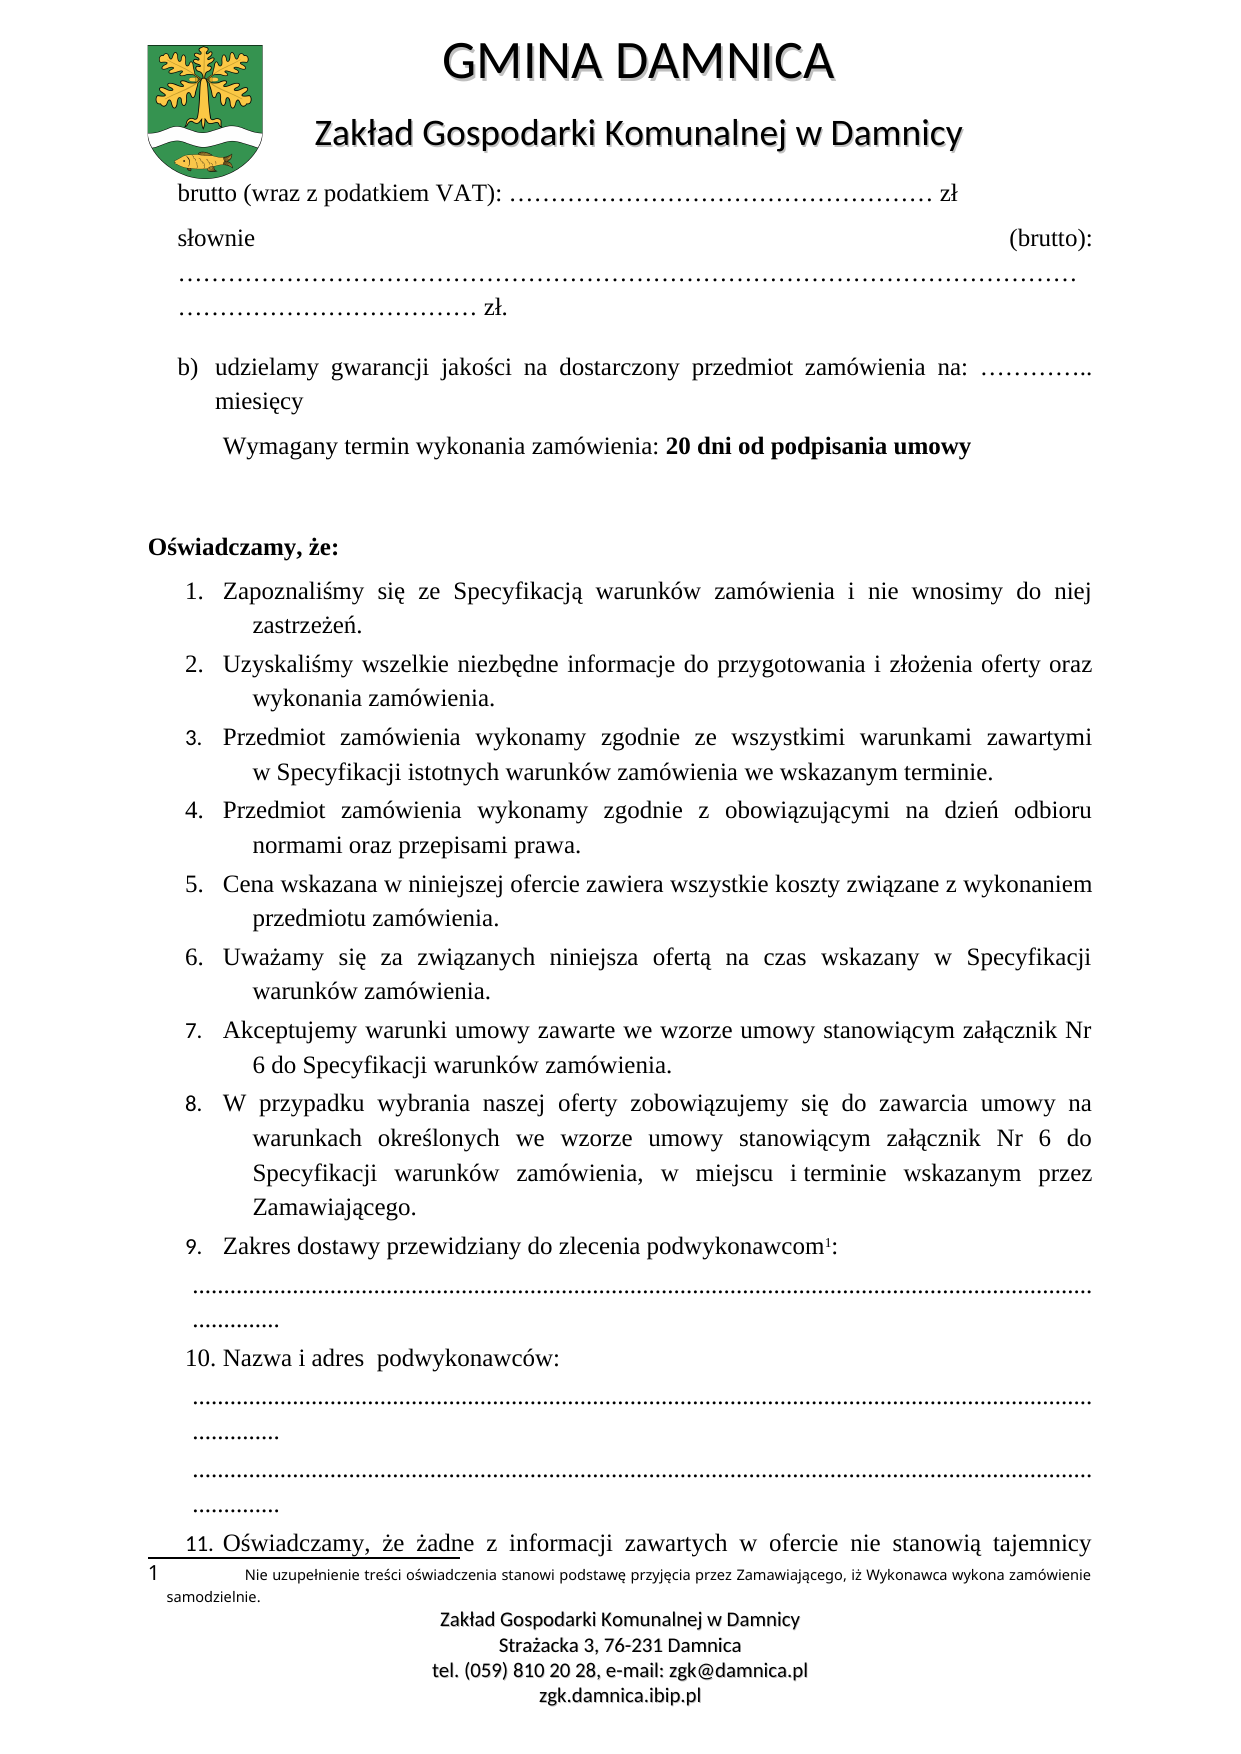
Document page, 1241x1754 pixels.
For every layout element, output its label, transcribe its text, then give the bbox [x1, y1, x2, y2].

text Oświadczamy, że: [148, 532, 1093, 561]
picture [147, 45, 263, 179]
list Cena wskazana w niniejszej ofercie zawiera wszystkie koszty związane z wykonaniem przedmiotu zamówienia. [185, 869, 1093, 932]
list Przedmiot zamówienia wykonamy zgodnie z obowiązującymi na dzień odbioru normami oraz przepisami prawa. [185, 796, 1093, 859]
list Akceptujemy warunki umowy zawarte we wzorze umowy stanowiącym załącznik Nr 6 do Specyfikacji warunków zamówienia. [185, 1015, 1093, 1078]
list Przedmiot zamówienia wykonamy zgodnie ze wszystkimi warunkami zawartymi w Specyfikacji istotnych warunków zamówienia we wskazanym terminie. [185, 722, 1093, 786]
list W przypadku wybrania naszej oferty zobowiązujemy się do zawarcia umowy na warunkach określonych we wzorze umowy stanowiącym załącznik Nr 6 do Specyfikacji warunków zamówienia, w miejscu i terminie wskazanym przez Zamawiającego. [185, 1088, 1093, 1221]
list Zakres dostawy przewidziany do zlecenia podwykonawcom: [185, 1231, 1093, 1260]
text .............................................................................................................................................................. [192, 1454, 1093, 1518]
text .............................................................................................................................................................. [192, 1381, 1093, 1445]
list Nazwa i adres podwykonawców: [185, 1343, 1093, 1372]
list Oświadczamy, że żadne z informacji zawartych w ofercie nie stanowią tajemnicy [185, 1528, 1093, 1557]
text Wymagany termin wykonania zamówienia: 20 dni od podpisania umowy [223, 431, 1093, 460]
list udzielamy gwarancji jakości na dostarczony przedmiot zamówienia na: ………….. miesięcy [177, 352, 1093, 415]
list Uważamy się za związanych niniejsza ofertą na czas wskazany w Specyfikacji warunków zamówienia. [185, 942, 1093, 1005]
list Nie uzupełnienie treści oświadczenia stanowi podstawę przyjęcia przez Zamawiającego, iż Wykonawca wykona zamówienie samodzielnie. [148, 1558, 1093, 1606]
text .............................................................................................................................................................. [192, 1270, 1093, 1333]
text słownie (brutto): ……………………………………………………………………………………………………………………………… zł. [177, 223, 1093, 321]
list Zapoznaliśmy się ze Specyfikacją warunków zamówienia i nie wnosimy do niej zastrzeżeń. [185, 576, 1093, 639]
text brutto (wraz z podatkiem VAT): …………………………………………… zł [177, 178, 1093, 207]
list Uzyskaliśmy wszelkie niezbędne informacje do przygotowania i złożenia oferty oraz wykonania zamówienia. [185, 649, 1093, 712]
